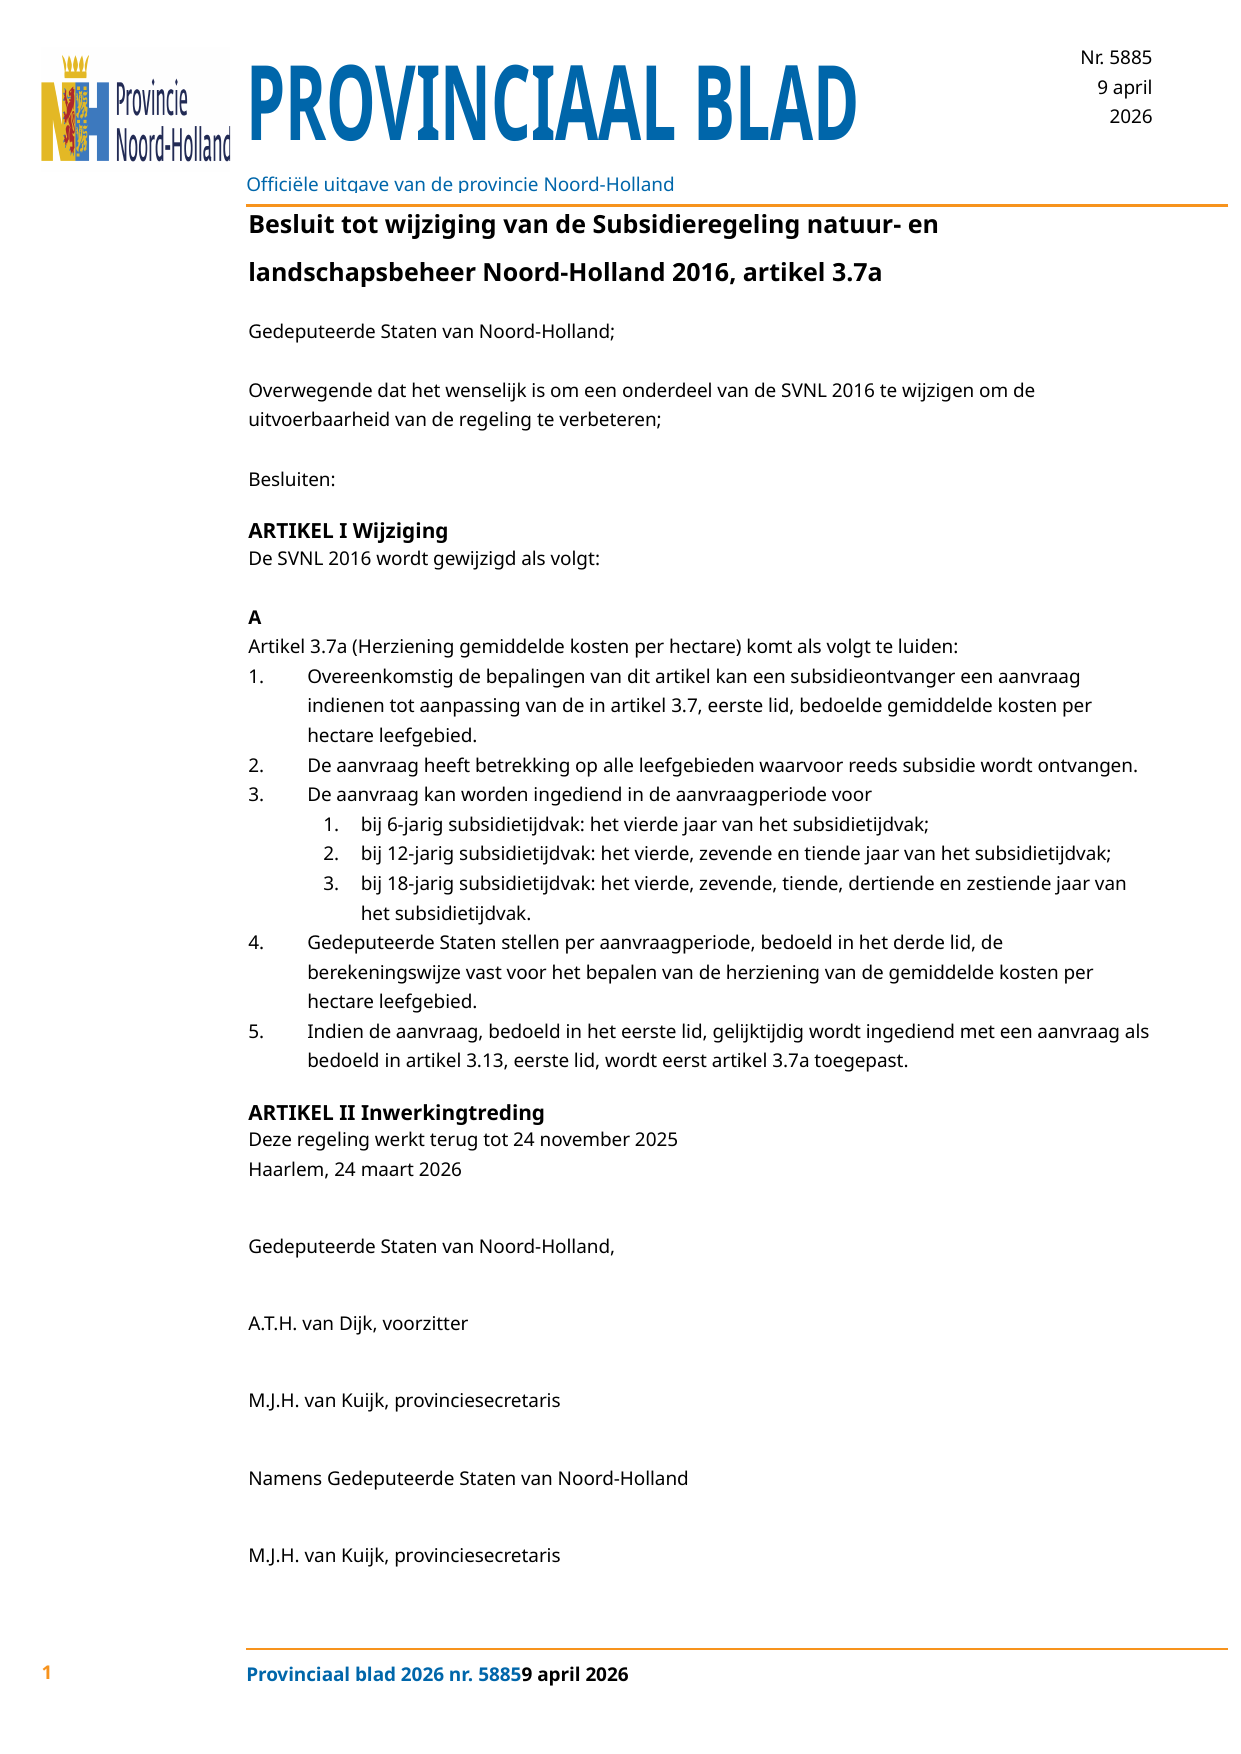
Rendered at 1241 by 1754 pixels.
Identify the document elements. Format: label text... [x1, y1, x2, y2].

picture [41, 47, 231, 172]
text ARTIKEL I Wijziging [248, 516, 1152, 545]
text Artikel 3.7a (Herziening gemiddelde kosten per hectare) komt als volgt te luiden: [248, 633, 1152, 659]
text De SVNL 2016 wordt gewijzigd als volgt: [248, 545, 1152, 570]
text Haarlem, 24 maart 2026 [248, 1156, 1152, 1182]
text Gedeputeerde Staten van Noord-Holland; [248, 318, 1152, 344]
list Indien de aanvraag, bedoeld in het eerste lid, gelijktijdig wordt ingediend met een aanvraag als bedoeld in artikel 3.13, eerste lid, wordt eerst artikel 3.7a toegepast. [248, 1018, 1152, 1073]
list Overeenkomstig de bepalingen van dit artikel kan een subsidieontvanger een aanvraag indienen tot aanpassing van de in artikel 3.7, eerste lid, bedoelde gemiddelde kosten per hectare leefgebied. [248, 663, 1152, 748]
list De aanvraag heeft betrekking op alle leefgebieden waarvoor reeds subsidie wordt ontvangen. [248, 752, 1152, 777]
list De aanvraag kan worden ingediend in de aanvraagperiode voor [248, 781, 1152, 807]
text A.T.H. van Dijk, voorzitter [248, 1310, 1152, 1336]
list Gedeputeerde Staten stellen per aanvraagperiode, bedoeld in het derde lid, de berekeningswijze vast voor het bepalen van de herziening van de gemiddelde kosten per hectare leefgebied. [248, 929, 1152, 1014]
list bij 12-jarig subsidietijdvak: het vierde, zevende en tiende jaar van het subsidietijdvak; [323, 841, 1152, 866]
text Gedeputeerde Staten van Noord-Holland, [248, 1233, 1152, 1259]
list bij 18-jarig subsidietijdvak: het vierde, zevende, tiende, dertiende en zestiende jaar van het subsidietijdvak. [323, 870, 1152, 925]
text Besluiten: [248, 466, 1152, 492]
text M.J.H. van Kuijk, provinciesecretaris [248, 1388, 1152, 1413]
text Overwegende dat het wenselijk is om een onderdeel van de SVNL 2016 te wijzigen om de uitvoerbaarheid van de regeling te verbeteren; [248, 377, 1152, 432]
text M.J.H. van Kuijk, provinciesecretaris [248, 1542, 1152, 1568]
text Deze regeling werkt terug tot 24 november 2025 [248, 1126, 1152, 1152]
text Namens Gedeputeerde Staten van Noord-Holland [248, 1465, 1152, 1491]
text A [248, 604, 1152, 629]
text ARTIKEL II Inwerkingtreding [248, 1098, 1152, 1126]
text Besluit tot wijziging van de Subsidieregeling natuur- en landschapsbeheer Noord-Holland 2016, artikel 3.7a [248, 207, 1152, 288]
list bij 6-jarig subsidietijdvak: het vierde jaar van het subsidietijdvak; [323, 811, 1152, 837]
